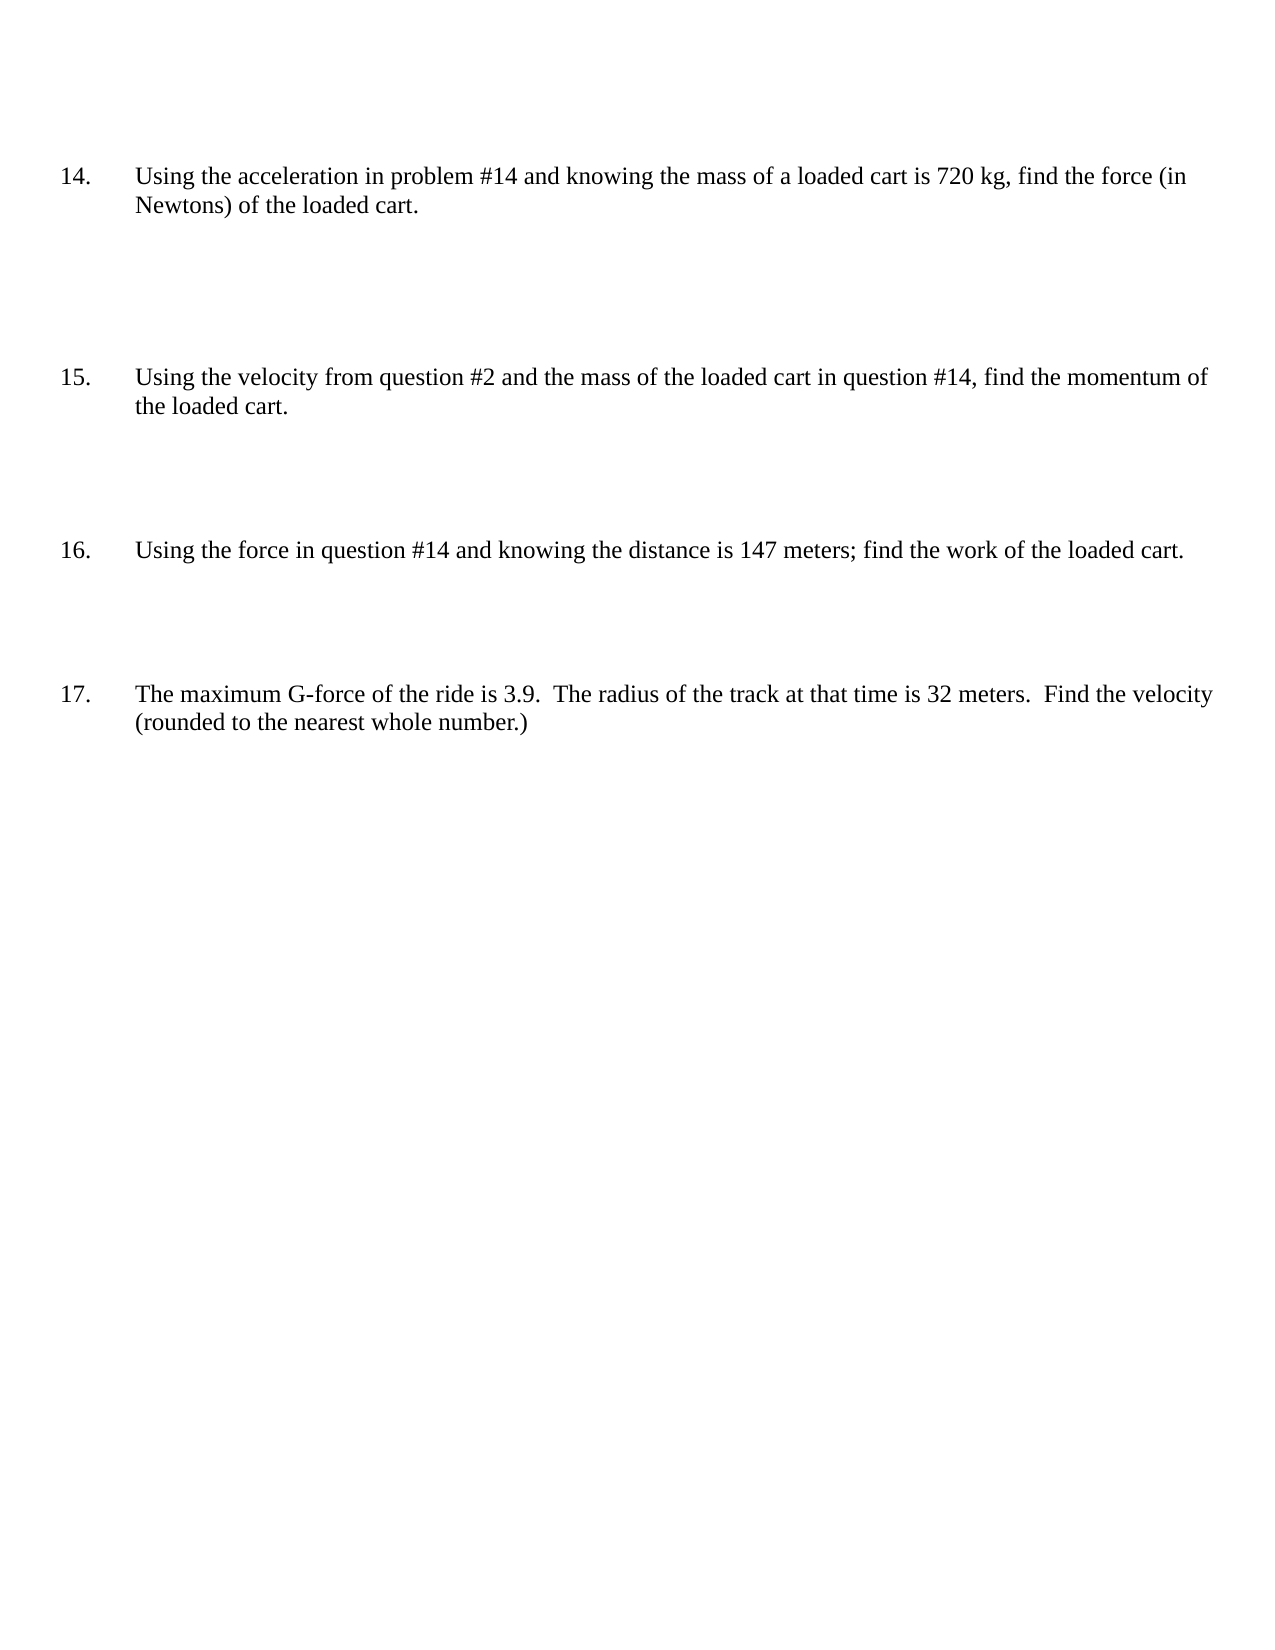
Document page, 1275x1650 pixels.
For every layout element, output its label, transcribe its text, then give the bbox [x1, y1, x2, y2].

text 16. Using the force in question #14 and knowing the distance is 147 meters; find the work of the loaded cart. [60, 535, 1215, 564]
text 17. The maximum G-force of the ride is 3.9. The radius of the track at that time is 32 meters. Find the velocity (rounded to the nearest whole number.) [60, 679, 1215, 736]
text 14. Using the acceleration in problem #14 and knowing the mass of a loaded cart is 720 kg, find the force (in Newtons) of the loaded cart. [60, 161, 1215, 219]
text 15. Using the velocity from question #2 and the mass of the loaded cart in question #14, find the momentum of the loaded cart. [60, 362, 1215, 420]
